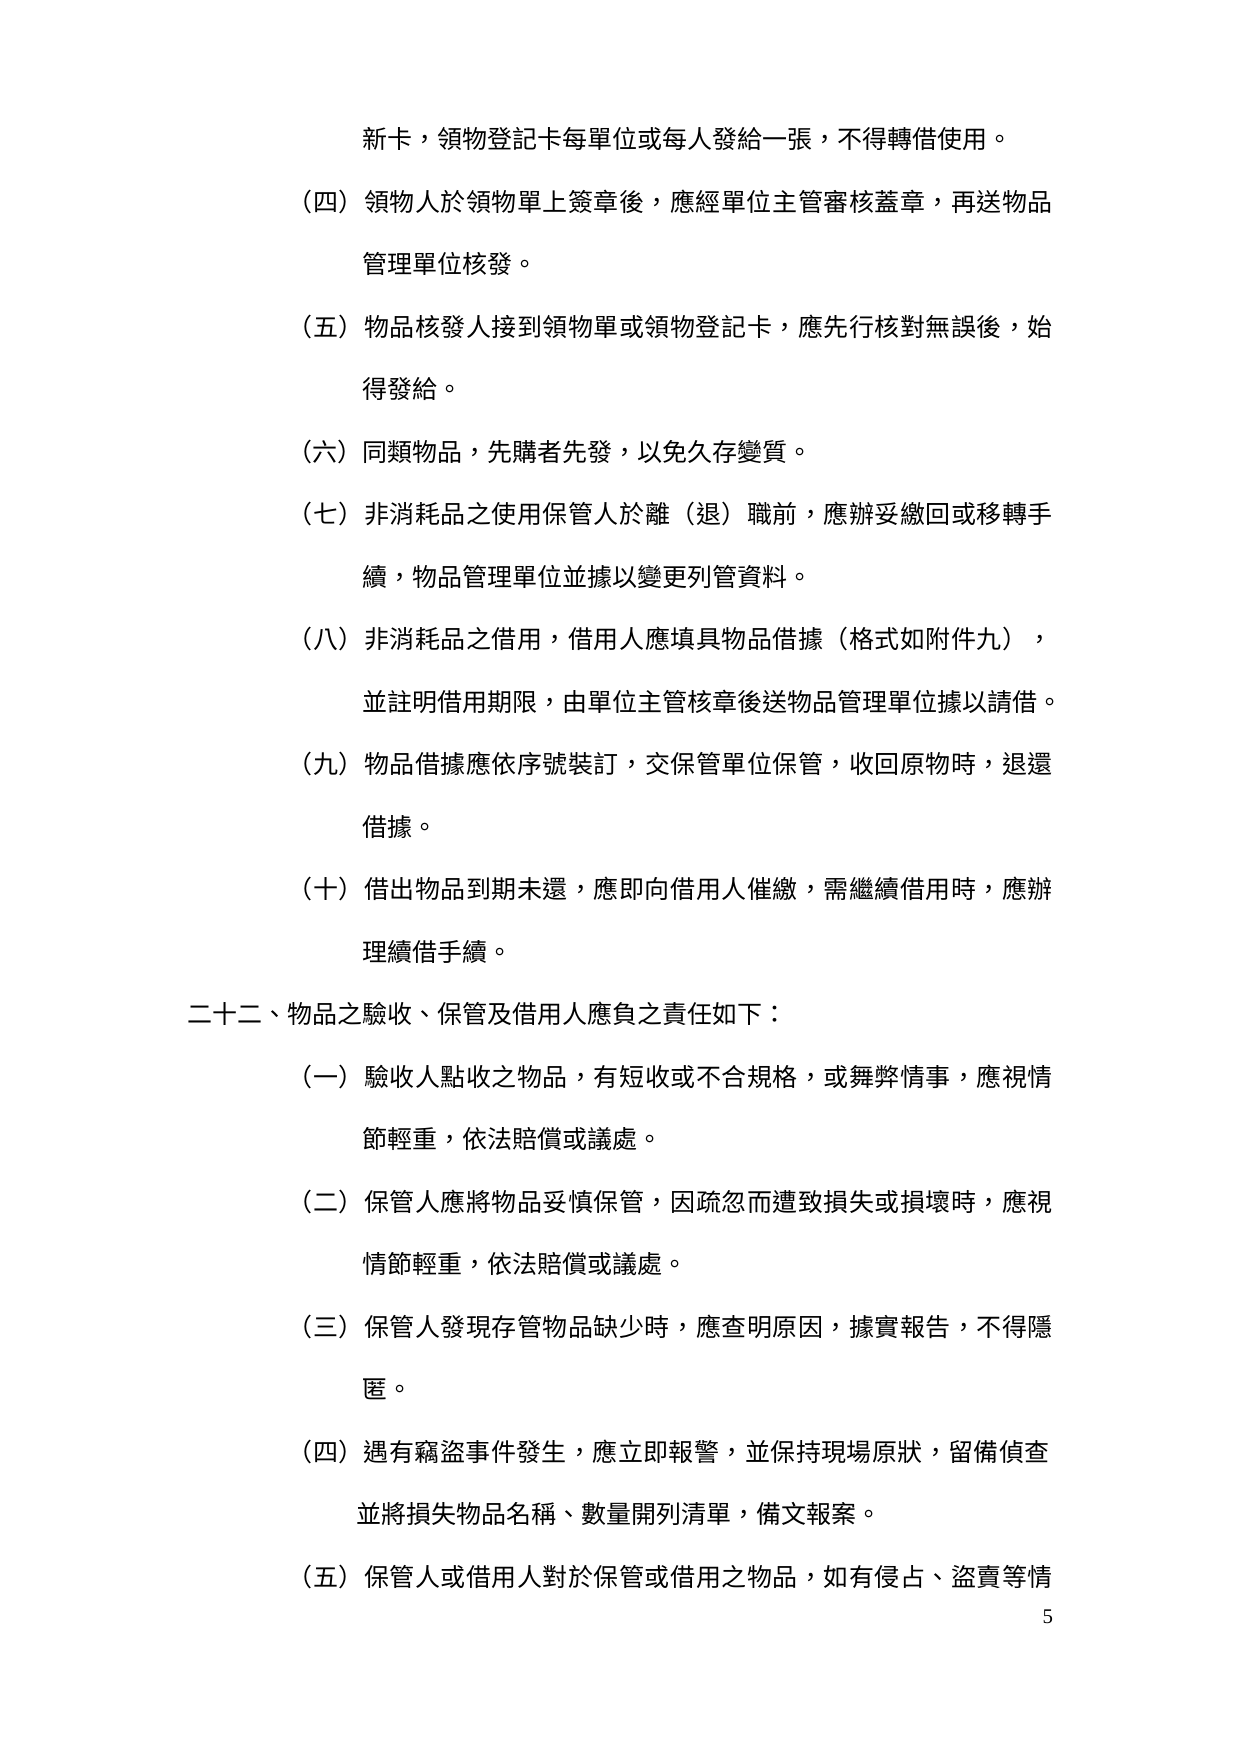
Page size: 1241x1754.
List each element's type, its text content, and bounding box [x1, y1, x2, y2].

text （九）物品借據應依序號裝訂，交保管單位保管，收回原物時，退還借據。 [287, 721, 1053, 846]
text （一）驗收人點收之物品，有短收或不合規格，或舞弊情事，應視情節輕重，依法賠償或議處。 [287, 1034, 1053, 1159]
text （七）非消耗品之使用保管人於離（退）職前，應辦妥繳回或移轉手續，物品管理單位並據以變更列管資料。 [287, 471, 1053, 596]
text （十）借出物品到期未還，應即向借用人催繳，需繼續借用時，應辦理續借手續。 [287, 846, 1053, 971]
text （八）非消耗品之借用，借用人應填具物品借據（格式如附件九），並註明借用期限，由單位主管核章後送物品管理單位據以請借。 [287, 596, 1053, 721]
text （六）同類物品，先購者先發，以免久存變質。 [287, 409, 1053, 471]
text 新卡，領物登記卡每單位或每人發給一張，不得轉借使用。 [287, 96, 1053, 159]
text （五）物品核發人接到領物單或領物登記卡，應先行核對無誤後，始得發給。 [287, 284, 1053, 409]
text （三）保管人發現存管物品缺少時，應查明原因，據實報告，不得隱匿。 [287, 1284, 1053, 1409]
text 二十二、物品之驗收、保管及借用人應負之責任如下： [187, 971, 1053, 1034]
text （四）遇有竊盜事件發生，應立即報警，並保持現場原狀，留備偵查，並將損失物品名稱、數量開列清單，備文報案。 [287, 1409, 1053, 1534]
text （五）保管人或借用人對於保管或借用之物品，如有侵占、盜賣等情 [287, 1534, 1053, 1596]
text （二）保管人應將物品妥慎保管，因疏忽而遭致損失或損壞時，應視情節輕重，依法賠償或議處。 [287, 1159, 1053, 1284]
text （四）領物人於領物單上簽章後，應經單位主管審核蓋章，再送物品管理單位核發。 [287, 159, 1053, 284]
